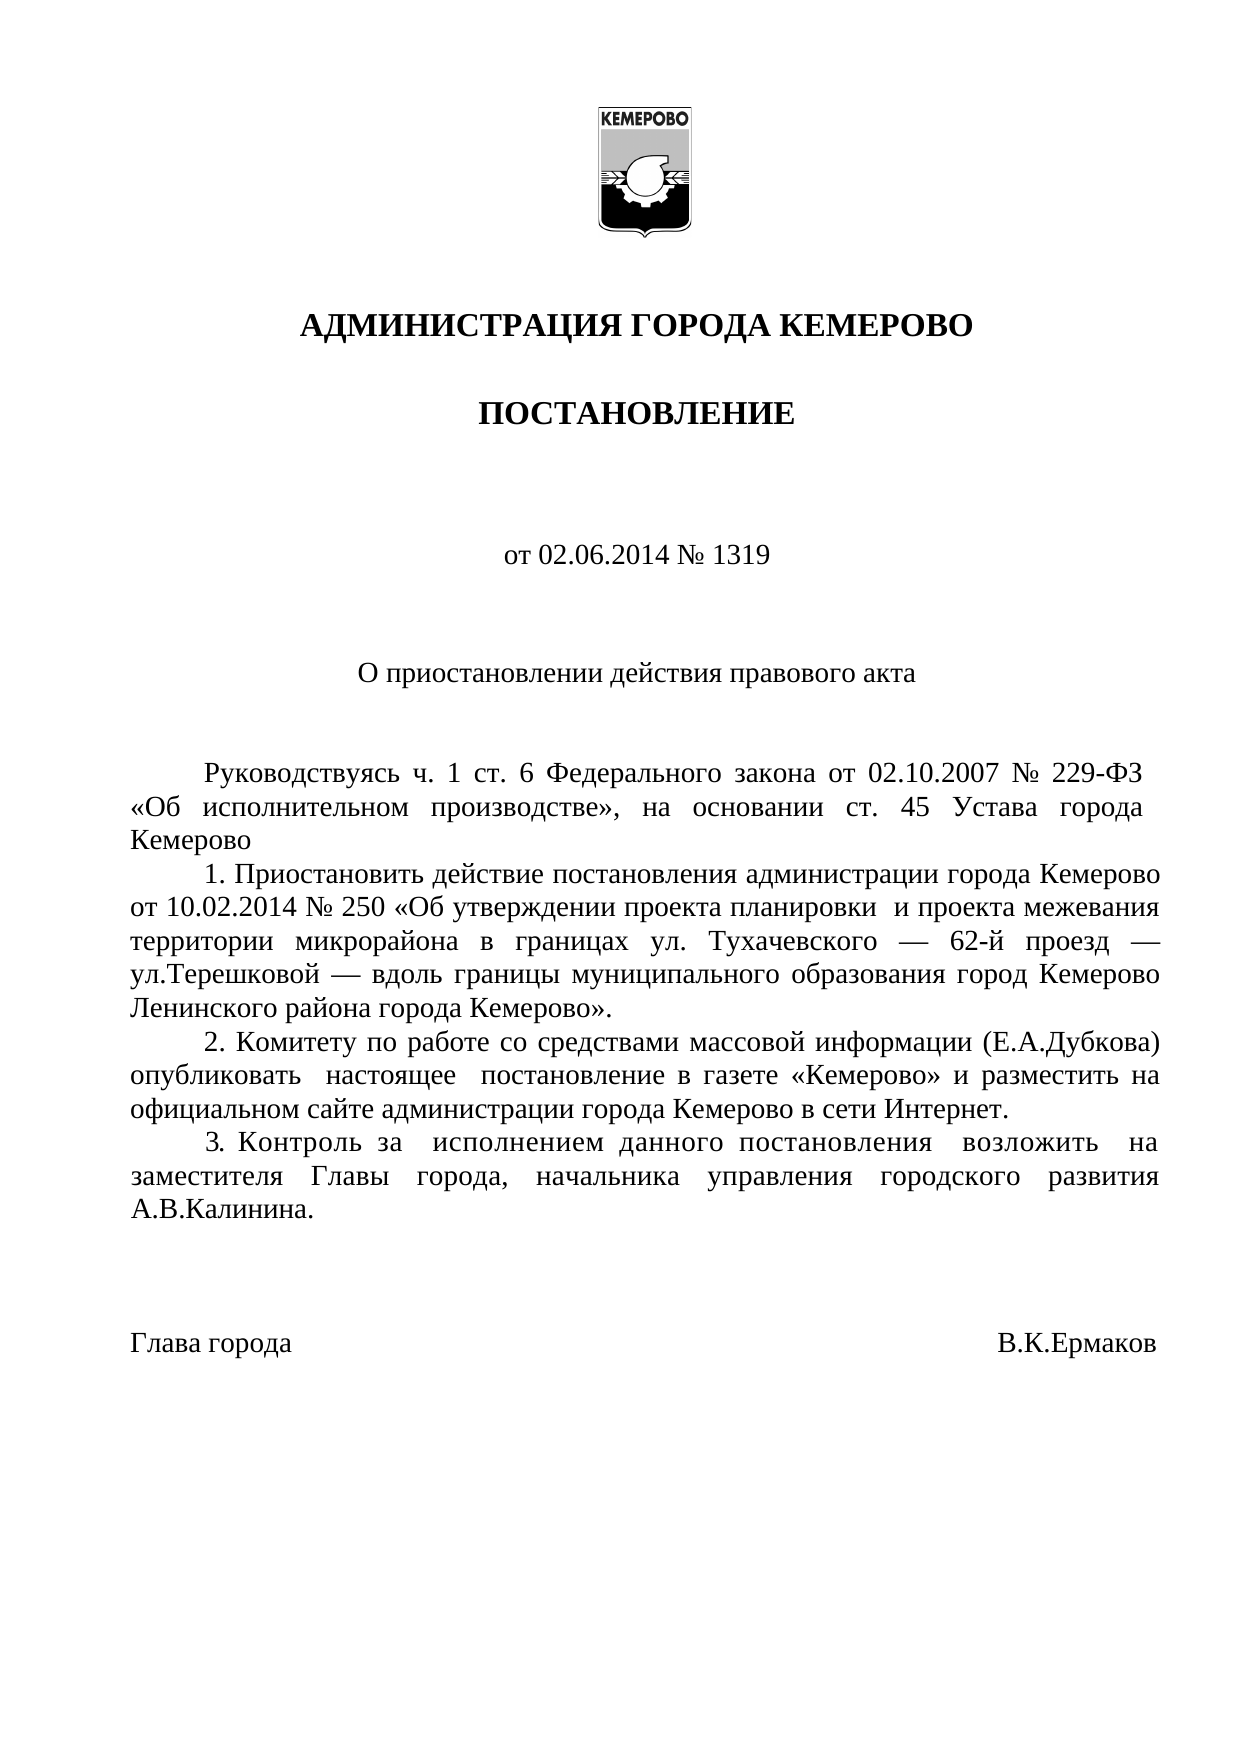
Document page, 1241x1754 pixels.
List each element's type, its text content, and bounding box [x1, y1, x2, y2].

text Глава города В.К.Ермаков [130, 1326, 1162, 1359]
picture [598, 107, 692, 238]
text от 02.06.2014 № 1319 [130, 537, 1144, 571]
text 1. Приостановить действие постановления администрации города Кемерово от 10.02.2014 № 250 «Об утверждении проекта планировки и проекта межевания территории микрорайона в границах ул. Тухачевского — 62-й проезд — ул.Терешковой — вдоль границы муниципального образования город Кемерово Ленинского района города Кемерово». [130, 856, 1161, 1024]
text 3. Контроль за исполнением данного постановления возложить на заместителя Главы города, начальника управления городского развития А.В.Калинина. [131, 1124, 1161, 1225]
text АДМИНИСТРАЦИЯ ГОРОДА КЕМЕРОВО [130, 305, 1144, 343]
text О приостановлении действия правового акта [130, 655, 1144, 688]
text ПОСТАНОВЛЕНИЕ [130, 393, 1144, 432]
text Руководствуясь ч. 1 ст. 6 Федерального закона от 02.10.2007 № 229-ФЗ «Об исполнительном производстве», на основании ст. 45 Устава города Кемерово [130, 755, 1144, 856]
text 2. Комитету по работе со средствами массовой информации (Е.А.Дубкова) опубликовать настоящее постановление в газете «Кемерово» и разместить на официальном сайте администрации города Кемерово в сети Интернет. [130, 1024, 1161, 1124]
